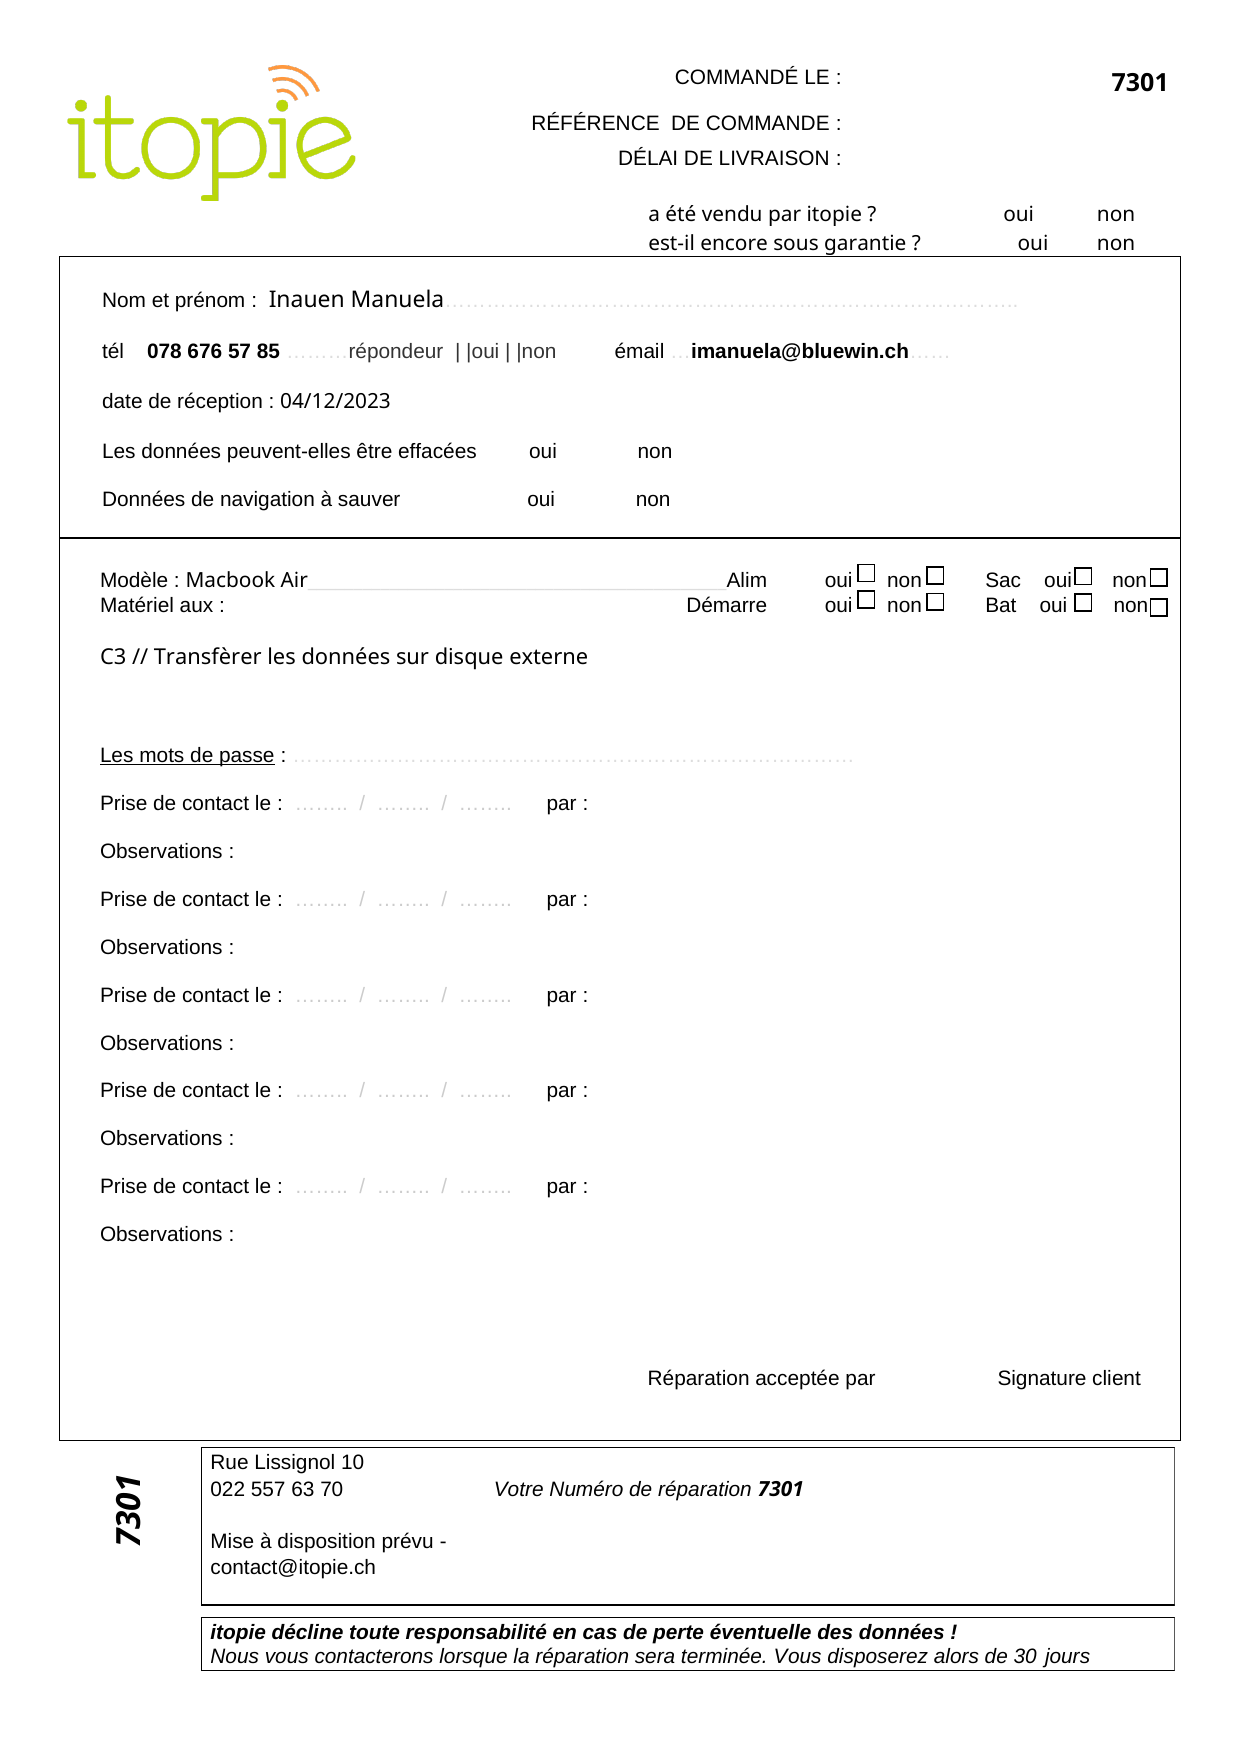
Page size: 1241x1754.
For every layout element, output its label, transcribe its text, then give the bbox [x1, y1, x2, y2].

text Les données peuvent-elles être effacées oui non [60, 436, 1180, 463]
text Modèle : Macbook Air Alim oui non Sac oui non [879, 562, 925, 590]
text Observations : [60, 1123, 1180, 1150]
text Matériel aux : Démarre oui non Bat oui non [60, 590, 1180, 617]
text Observations : [60, 1219, 1180, 1246]
text a été vendu par itopie ? oui non [59, 199, 1181, 228]
table_cell itopie décline toute responsabilité en cas de perte éventuelle des données ! Nous vous contacterons lorsque la réparation sera terminée. Vous disposerez alors de 30 jours [195, 1611, 1180, 1677]
table_cell [847, 140, 1180, 175]
text Réparation acceptée par Signature client [60, 1363, 1180, 1390]
table_cell RÉFÉRENCE DE COMMANDE : [490, 105, 847, 140]
text Nom et prénom : Inauen Manuela……………………………………………………………………….. [60, 280, 1180, 314]
text Prise de contact le : …….. / …….. / …….. par : [60, 979, 1180, 1006]
text Prise de contact le : …….. / …….. / …….. par : [60, 788, 1180, 815]
text Prise de contact le : …….. / …….. / …….. par : [60, 1171, 1180, 1198]
text Modèle : Macbook Air Alim oui non Sac oui non [948, 562, 1180, 590]
table_header 7301 [847, 59, 1180, 104]
table_header 7301 [59, 1441, 195, 1677]
text Modèle : Macbook Air Alim oui non Sac oui non [60, 562, 856, 590]
text Observations : [60, 1027, 1180, 1054]
text Observations : [60, 931, 1180, 958]
text Prise de contact le : …….. / …….. / …….. par : [60, 883, 1180, 911]
text est-il encore sous garantie ? oui non [59, 228, 1181, 256]
table_header COMMANDÉ LE : [490, 59, 847, 104]
text Observations : [60, 836, 1180, 863]
text Données de navigation à sauver oui non [60, 484, 1180, 511]
table_cell [847, 105, 1180, 140]
text date de réception : 04/12/2023 [60, 383, 1180, 415]
text Les mots de passe : ……………………………………………………………………… [60, 740, 1180, 767]
text tél 078 676 57 85 ………répondeur | |oui | |non émail …imanuela@bluewin.ch…… [60, 335, 1180, 362]
text C3 // Transfèrer les données sur disque externe [60, 638, 1180, 671]
table_header Rue Lissignol 10 022 557 63 70 Votre Numéro de réparation 7301 Mise à disposition prévu - contact@itopie.ch [195, 1441, 1180, 1611]
text Prise de contact le : …….. / …….. / …….. par : [60, 1075, 1180, 1102]
table_cell DÉLAI DE LIVRAISON : [490, 140, 847, 175]
picture [67, 65, 356, 201]
